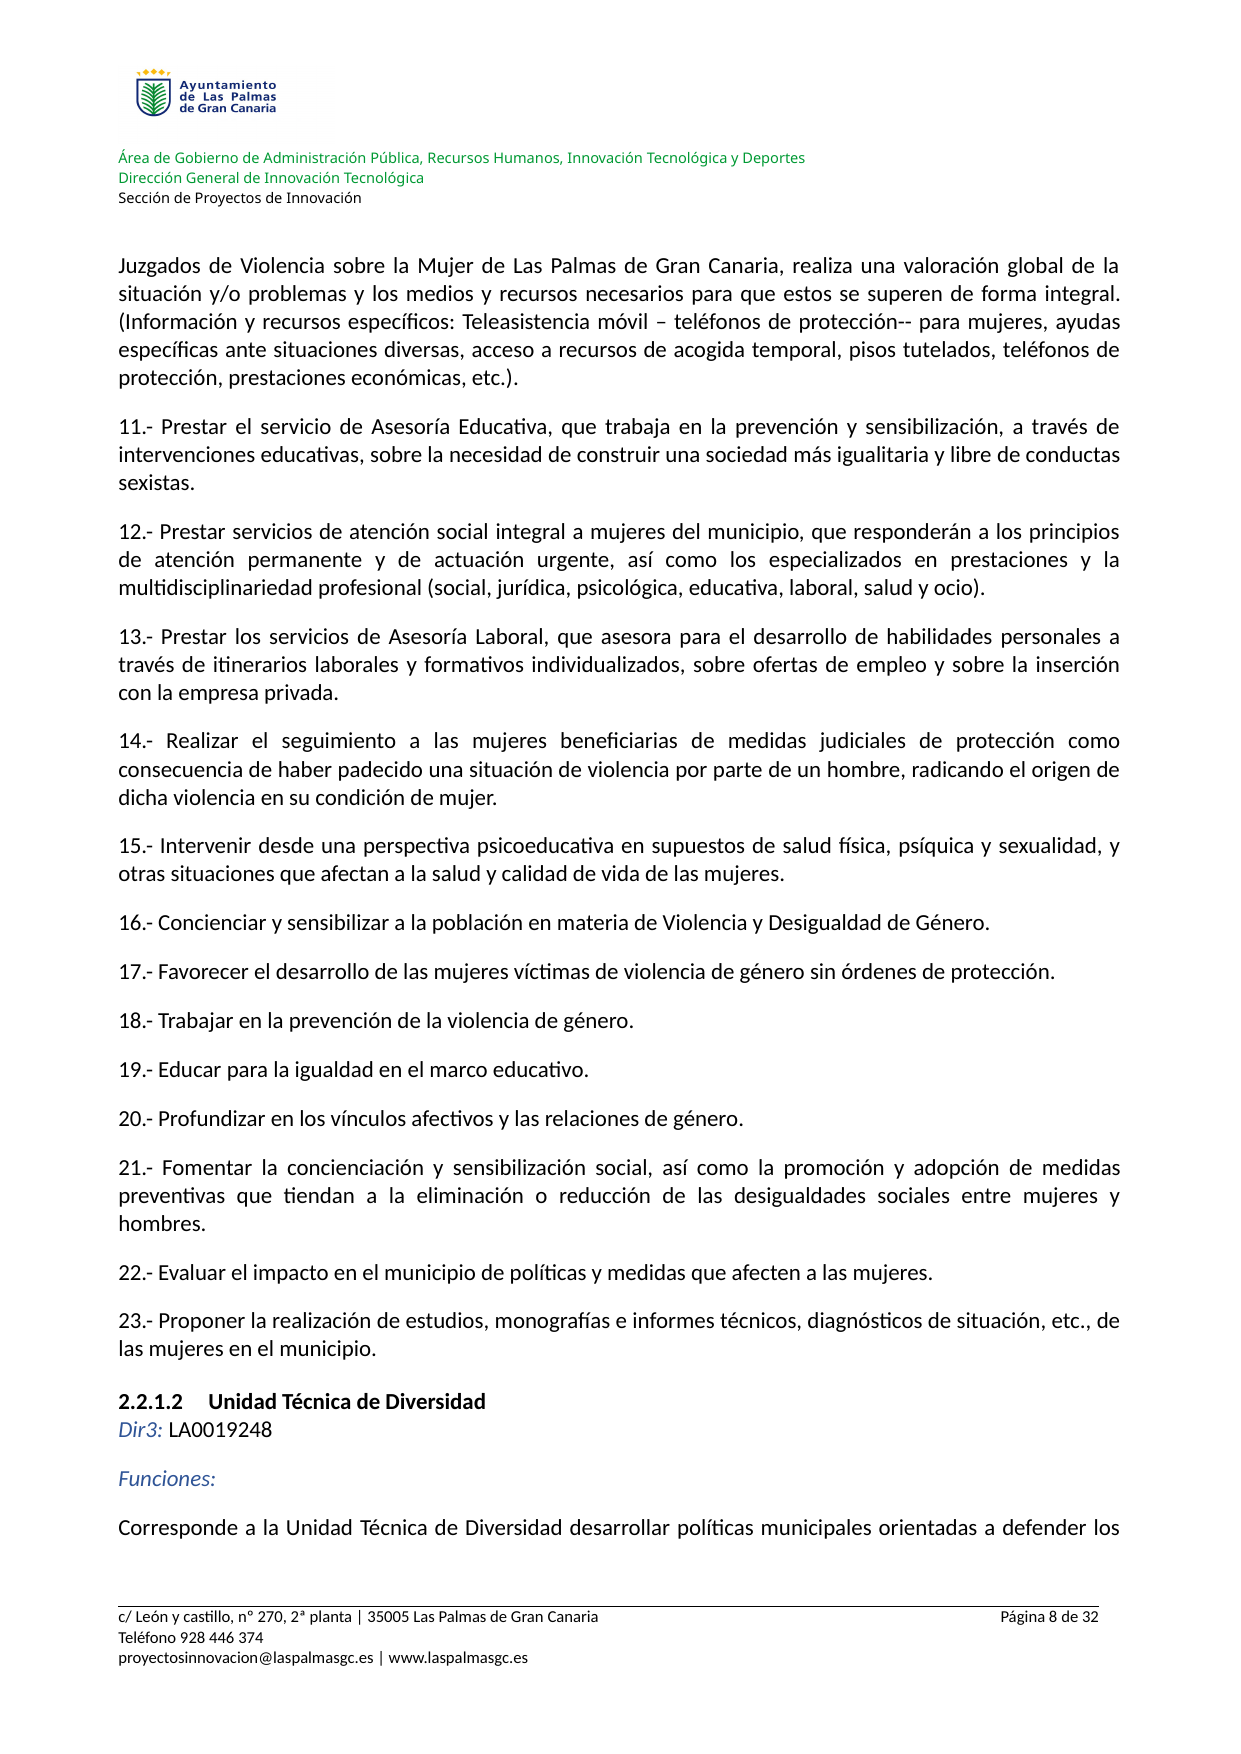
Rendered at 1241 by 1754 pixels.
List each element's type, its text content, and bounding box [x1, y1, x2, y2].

text 17.- Favorecer el desarrollo de las mujeres víctimas de violencia de género sin órdenes de protección. [118, 957, 1122, 985]
text Juzgados de Violencia sobre la Mujer de Las Palmas de Gran Canaria, realiza una valoración global de la situación y/o problemas y los medios y recursos necesarios para que estos se superen de forma integral.(Información y recursos específicos: Teleasistencia móvil – teléfonos de protección-- para mujeres, ayudas específicas ante situaciones diversas, acceso a recursos de acogida temporal, pisos tutelados, teléfonos de protección, prestaciones económicas, etc.). [118, 251, 1122, 391]
text Corresponde a la Unidad Técnica de Diversidad desarrollar políticas municipales orientadas a defender los [118, 1513, 1122, 1541]
text 16.- Concienciar y sensibilizar a la población en materia de Violencia y Desigualdad de Género. [118, 908, 1122, 936]
text 18.- Trabajar en la prevención de la violencia de género. [118, 1006, 1122, 1034]
text 23.- Proponer la realización de estudios, monografías e informes técnicos, diagnósticos de situación, etc., de las mujeres en el municipio. [118, 1306, 1122, 1362]
text 21.- Fomentar la concienciación y sensibilización social, así como la promoción y adopción de medidas preventivas que tiendan a la eliminación o reducción de las desigualdades sociales entre mujeres y hombres. [118, 1153, 1122, 1237]
text 20.- Profundizar en los vínculos afectivos y las relaciones de género. [118, 1104, 1122, 1132]
text 13.- Prestar los servicios de Asesoría Laboral, que asesora para el desarrollo de habilidades personales a través de itinerarios laborales y formativos individualizados, sobre ofertas de empleo y sobre la inserción con la empresa privada. [118, 622, 1122, 706]
text 12.- Prestar servicios de atención social integral a mujeres del municipio, que responderán a los principios de atención permanente y de actuación urgente, así como los especializados en prestaciones y la multidisciplinariedad profesional (social, jurídica, psicológica, educativa, laboral, salud y ocio). [118, 517, 1122, 601]
text Dir3: LA0019248 [118, 1416, 1122, 1443]
text Funciones: [118, 1464, 1122, 1492]
text 22.- Evaluar el impacto en el municipio de políticas y medidas que afecten a las mujeres. [118, 1258, 1122, 1286]
text 15.- Intervenir desde una perspectiva psicoeducativa en supuestos de salud física, psíquica y sexualidad, y otras situaciones que afectan a la salud y calidad de vida de las mujeres. [118, 832, 1122, 888]
text 19.- Educar para la igualdad en el marco educativo. [118, 1055, 1122, 1083]
subtitle Unidad Técnica de Diversidad [118, 1387, 1122, 1416]
text 14.- Realizar el seguimiento a las mujeres beneficiarias de medidas judiciales de protección como consecuencia de haber padecido una situación de violencia por parte de un hombre, radicando el origen de dicha violencia en su condición de mujer. [118, 727, 1122, 811]
text 11.- Prestar el servicio de Asesoría Educativa, que trabaja en la prevención y sensibilización, a través de intervenciones educativas, sobre la necesidad de construir una sociedad más igualitaria y libre de conductas sexistas. [118, 412, 1122, 496]
